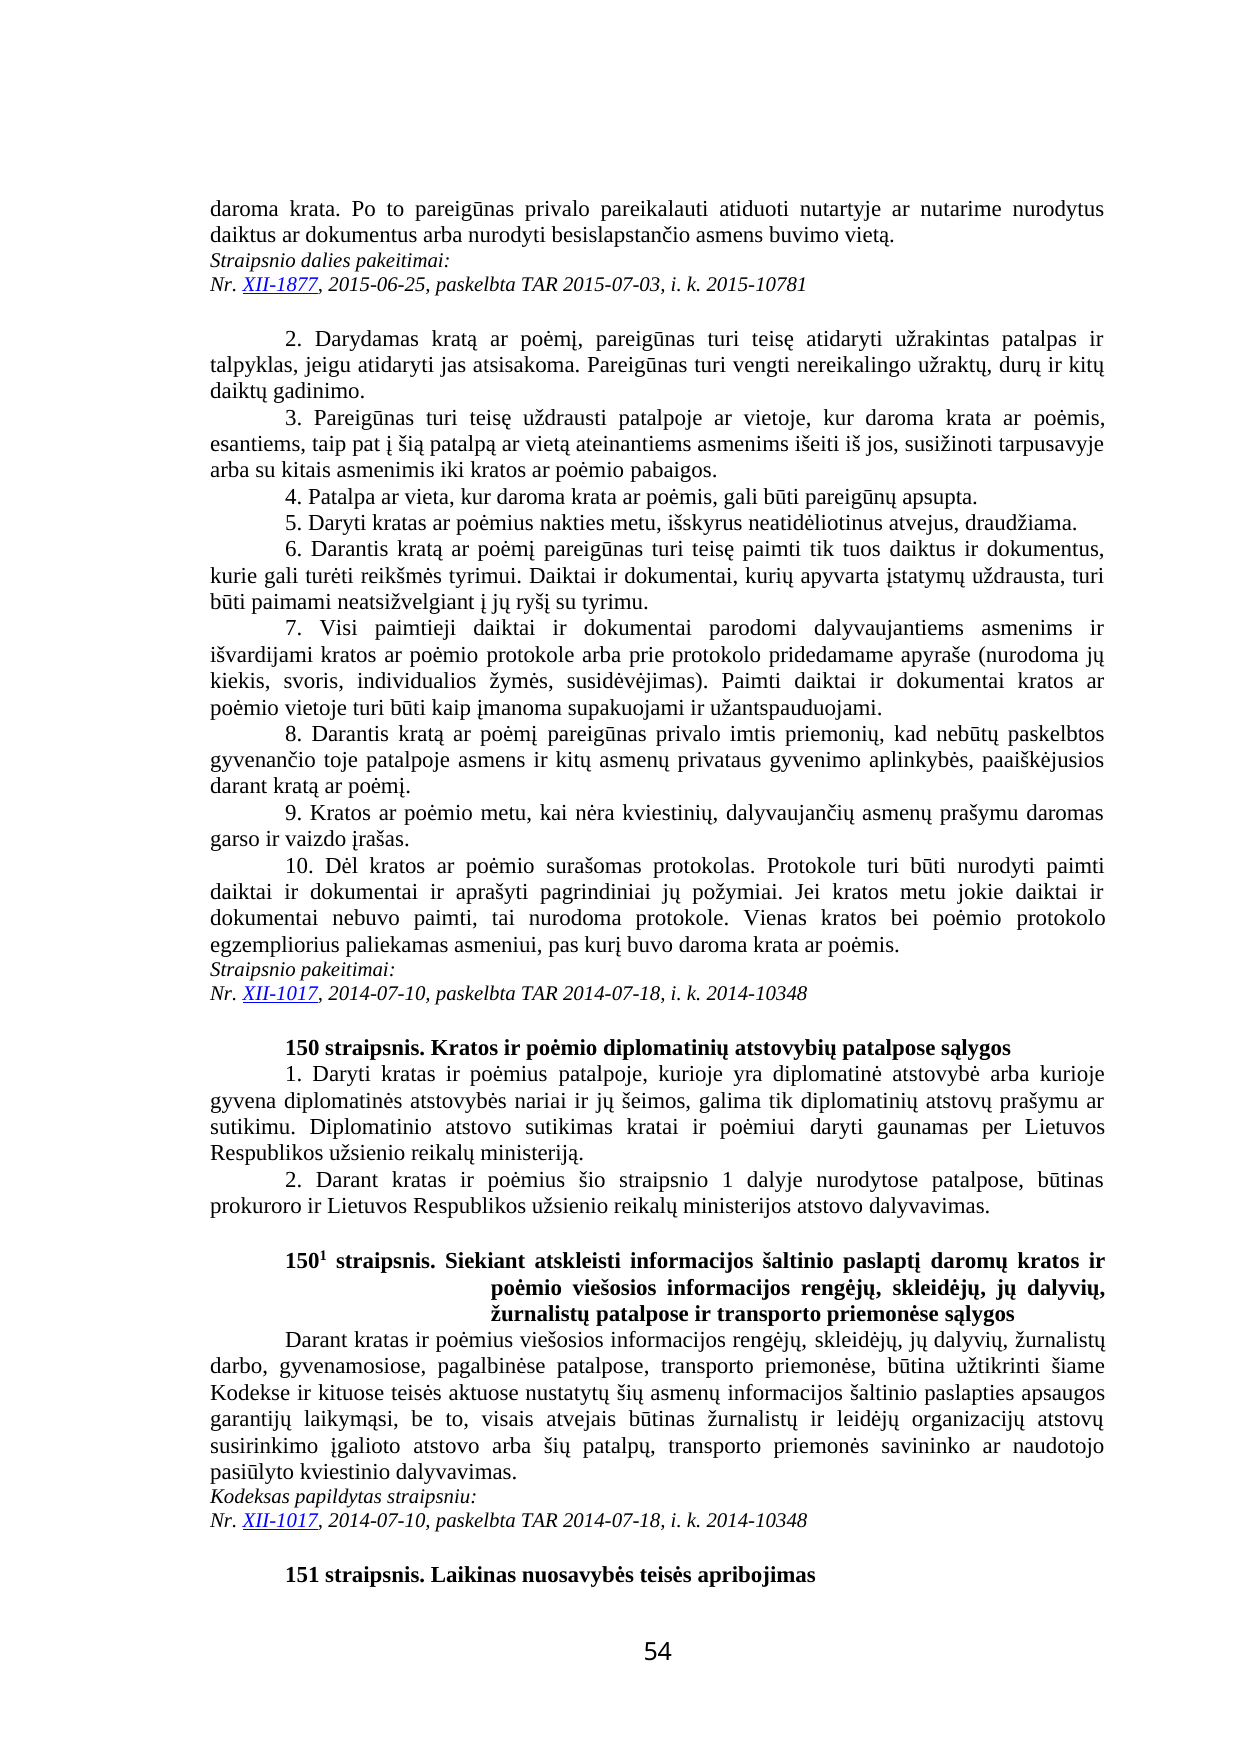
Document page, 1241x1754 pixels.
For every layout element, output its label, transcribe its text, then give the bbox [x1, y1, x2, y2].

text 9. Kratos ar poėmio metu, kai nėra kviestinių, dalyvaujančių asmenų prašymu daromas garso ir vaizdo įrašas. [210, 799, 1106, 852]
text Kodeksas papildytas straipsniu: [210, 1484, 1106, 1508]
text 5. Daryti kratas ar poėmius nakties metu, išskyrus neatidėliotinus atvejus, draudžiama. [210, 509, 1106, 535]
text 6. Darantis kratą ar poėmį pareigūnas turi teisę paimti tik tuos daiktus ir dokumentus, kurie gali turėti reikšmės tyrimui. Daiktai ir dokumentai, kurių apyvarta įstatymų uždrausta, turi būti paimami neatsižvelgiant į jų ryšį su tyrimu. [210, 535, 1106, 614]
text 8. Darantis kratą ar poėmį pareigūnas privalo imtis priemonių, kad nebūtų paskelbtos gyvenančio toje patalpoje asmens ir kitų asmenų privataus gyvenimo aplinkybės, paaiškėjusios darant kratą ar poėmį. [210, 720, 1106, 799]
text 151 straipsnis. Laikinas nuosavybės teisės apribojimas [210, 1561, 1106, 1588]
text Darant kratas ir poėmius viešosios informacijos rengėjų, skleidėjų, jų dalyvių, žurnalistų darbo, gyvenamosiose, pagalbinėse patalpose, transporto priemonėse, būtina užtikrinti šiame Kodekse ir kituose teisės aktuose nustatytų šių asmenų informacijos šaltinio paslapties apsaugos garantijų laikymąsi, be to, visais atvejais būtinas žurnalistų ir leidėjų organizacijų atstovų susirinkimo įgalioto atstovo arba šių patalpų, transporto priemonės savininko ar naudotojo pasiūlyto kviestinio dalyvavimas. [210, 1326, 1106, 1484]
text 2. Darydamas kratą ar poėmį, pareigūnas turi teisę atidaryti užrakintas patalpas ir talpyklas, jeigu atidaryti jas atsisakoma. Pareigūnas turi vengti nereikalingo užraktų, durų ir kitų daiktų gadinimo. [210, 324, 1106, 404]
text 3. Pareigūnas turi teisę uždrausti patalpoje ar vietoje, kur daroma krata ar poėmis, esantiems, taip pat į šią patalpą ar vietą ateinantiems asmenims išeiti iš jos, susižinoti tarpusavyje arba su kitais asmenimis iki kratos ar poėmio pabaigos. [210, 404, 1106, 483]
text Nr. XII-1017, 2014-07-10, paskelbta TAR 2014-07-18, i. k. 2014-10348 [210, 981, 1106, 1005]
text 2. Darant kratas ir poėmius šio straipsnio 1 dalyje nurodytose patalpose, būtinas prokuroro ir Lietuvos Respublikos užsienio reikalų ministerijos atstovo dalyvavimas. [210, 1166, 1106, 1218]
text 7. Visi paimtieji daiktai ir dokumentai parodomi dalyvaujantiems asmenims ir išvardijami kratos ar poėmio protokole arba prie protokolo pridedamame apyraše (nurodoma jų kiekis, svoris, individualios žymės, susidėvėjimas). Paimti daiktai ir dokumentai kratos ar poėmio vietoje turi būti kaip įmanoma supakuojami ir užantspauduojami. [210, 614, 1106, 720]
text 1. Daryti kratas ir poėmius patalpoje, kurioje yra diplomatinė atstovybė arba kurioje gyvena diplomatinės atstovybės nariai ir jų šeimos, galima tik diplomatinių atstovų prašymu ar sutikimu. Diplomatinio atstovo sutikimas kratai ir poėmiui daryti gaunamas per Lietuvos Respublikos užsienio reikalų ministeriją. [210, 1060, 1106, 1166]
text daroma krata. Po to pareigūnas privalo pareikalauti atiduoti nutartyje ar nutarime nurodytus daiktus ar dokumentus arba nurodyti besislapstančio asmens buvimo vietą. [210, 195, 1106, 248]
text 150 straipsnis. Kratos ir poėmio diplomatinių atstovybių patalpose sąlygos [285, 1034, 1106, 1060]
text 1501 straipsnis. Siekiant atskleisti informacijos šaltinio paslaptį daromų kratos ir poėmio viešosios informacijos rengėjų, skleidėjų, jų dalyvių, žurnalistų patalpose ir transporto priemonėse sąlygos [285, 1247, 1106, 1326]
text 10. Dėl kratos ar poėmio surašomas protokolas. Protokole turi būti nurodyti paimti daiktai ir dokumentai ir aprašyti pagrindiniai jų požymiai. Jei kratos metu jokie daiktai ir dokumentai nebuvo paimti, tai nurodoma protokole. Vienas kratos bei poėmio protokolo egzempliorius paliekamas asmeniui, pas kurį buvo daroma krata ar poėmis. [210, 852, 1106, 957]
text Straipsnio pakeitimai: [210, 957, 1106, 981]
text Nr. XII-1877, 2015-06-25, paskelbta TAR 2015-07-03, i. k. 2015-10781 [210, 272, 1106, 296]
text Nr. XII-1017, 2014-07-10, paskelbta TAR 2014-07-18, i. k. 2014-10348 [210, 1508, 1106, 1532]
text Straipsnio dalies pakeitimai: [210, 248, 1106, 272]
text 4. Patalpa ar vieta, kur daroma krata ar poėmis, gali būti pareigūnų apsupta. [210, 483, 1106, 509]
